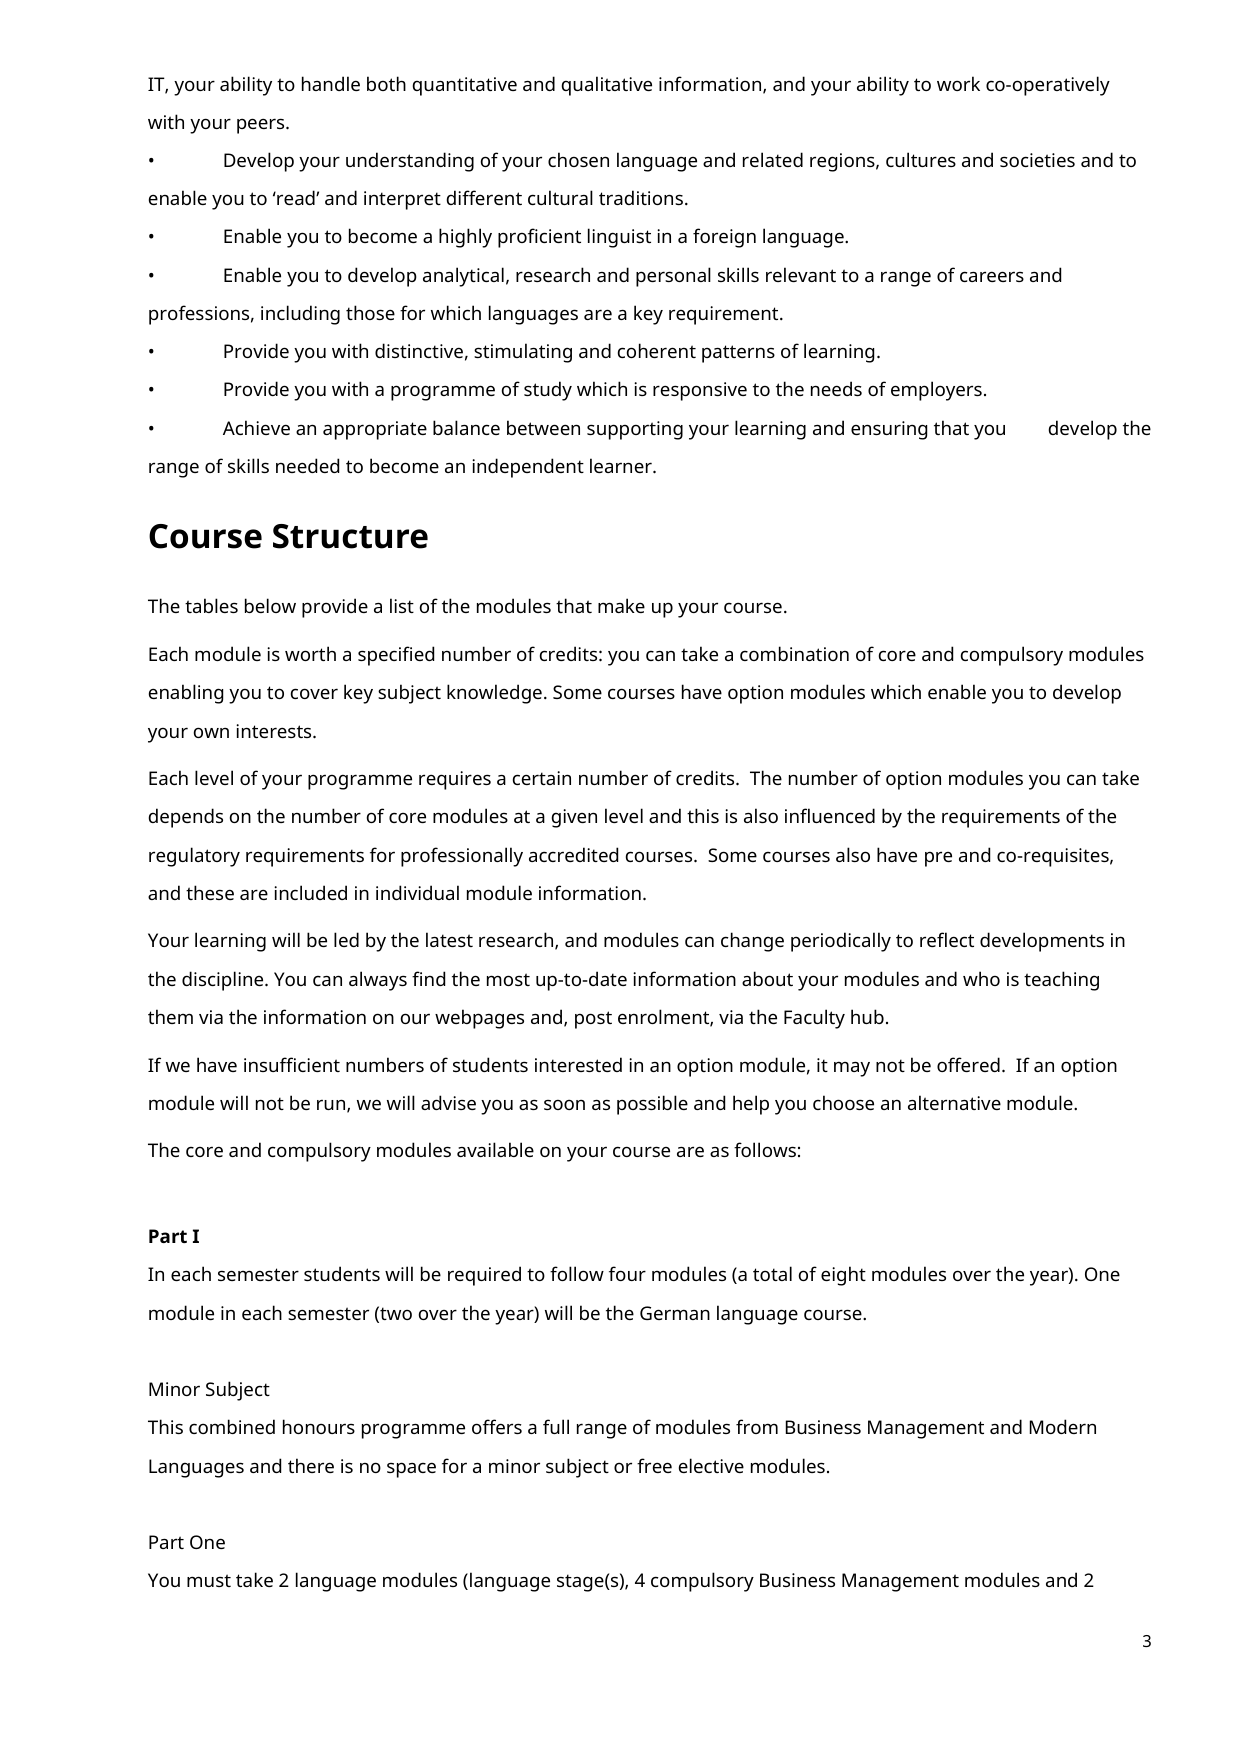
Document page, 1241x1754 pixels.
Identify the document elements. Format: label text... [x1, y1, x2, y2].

text The core and compulsory modules available on your course are as follows: [148, 1138, 1152, 1163]
text Your learning will be led by the latest research, and modules can change periodically to reflect developments in the discipline. You can always find the most up-to-date information about your modules and who is teaching them via the information on our webpages and, post enrolment, via the Faculty hub. [148, 928, 1152, 1030]
text Each module is worth a specified number of credits: you can take a combination of core and compulsory modules enabling you to cover key subject knowledge. Some courses have option modules which enable you to develop your own interests. [148, 641, 1152, 743]
text If we have insufficient numbers of students interested in an option module, it may not be offered. If an option module will not be run, we will advise you as soon as possible and help you choose an alternative module. [148, 1052, 1152, 1116]
text IT, your ability to handle both quantitative and qualitative information, and your ability to work co-operatively with your peers. • Develop your understanding of your chosen language and related regions, cultures and societies and to enable you to ‘read’ and interpret different cultural traditions. • Enable you to become a highly proficient linguist in a foreign language. • Enable you to develop analytical, research and personal skills relevant to a range of careers and professions, including those for which languages are a key requirement. • Provide you with distinctive, stimulating and coherent patterns of learning. • Provide you with a programme of study which is responsive to the needs of employers. • Achieve an appropriate balance between supporting your learning and ensuring that you develop the range of skills needed to become an independent learner. [148, 71, 1152, 479]
text Each level of your programme requires a certain number of credits. The number of option modules you can take depends on the number of core modules at a given level and this is also influenced by the requirements of the regulatory requirements for professionally accredited courses. Some courses also have pre and co-requisites, and these are included in individual module information. [148, 766, 1152, 906]
subtitle Course Structure [148, 513, 1152, 559]
text The tables below provide a list of the modules that make up your course. [148, 594, 1152, 619]
table_header Part I In each semester students will be required to follow four modules (a total of eight modules over the year). One module in each semester (two over the year) will be the German language course. Minor Subject This combined honours programme offers a full range of modules from Business Management and Modern Languages and there is no space for a minor subject or free elective modules. Part One You must take 2 language modules (language stage(s), 4 compulsory Business Management modules and 2 [136, 1185, 1152, 1593]
